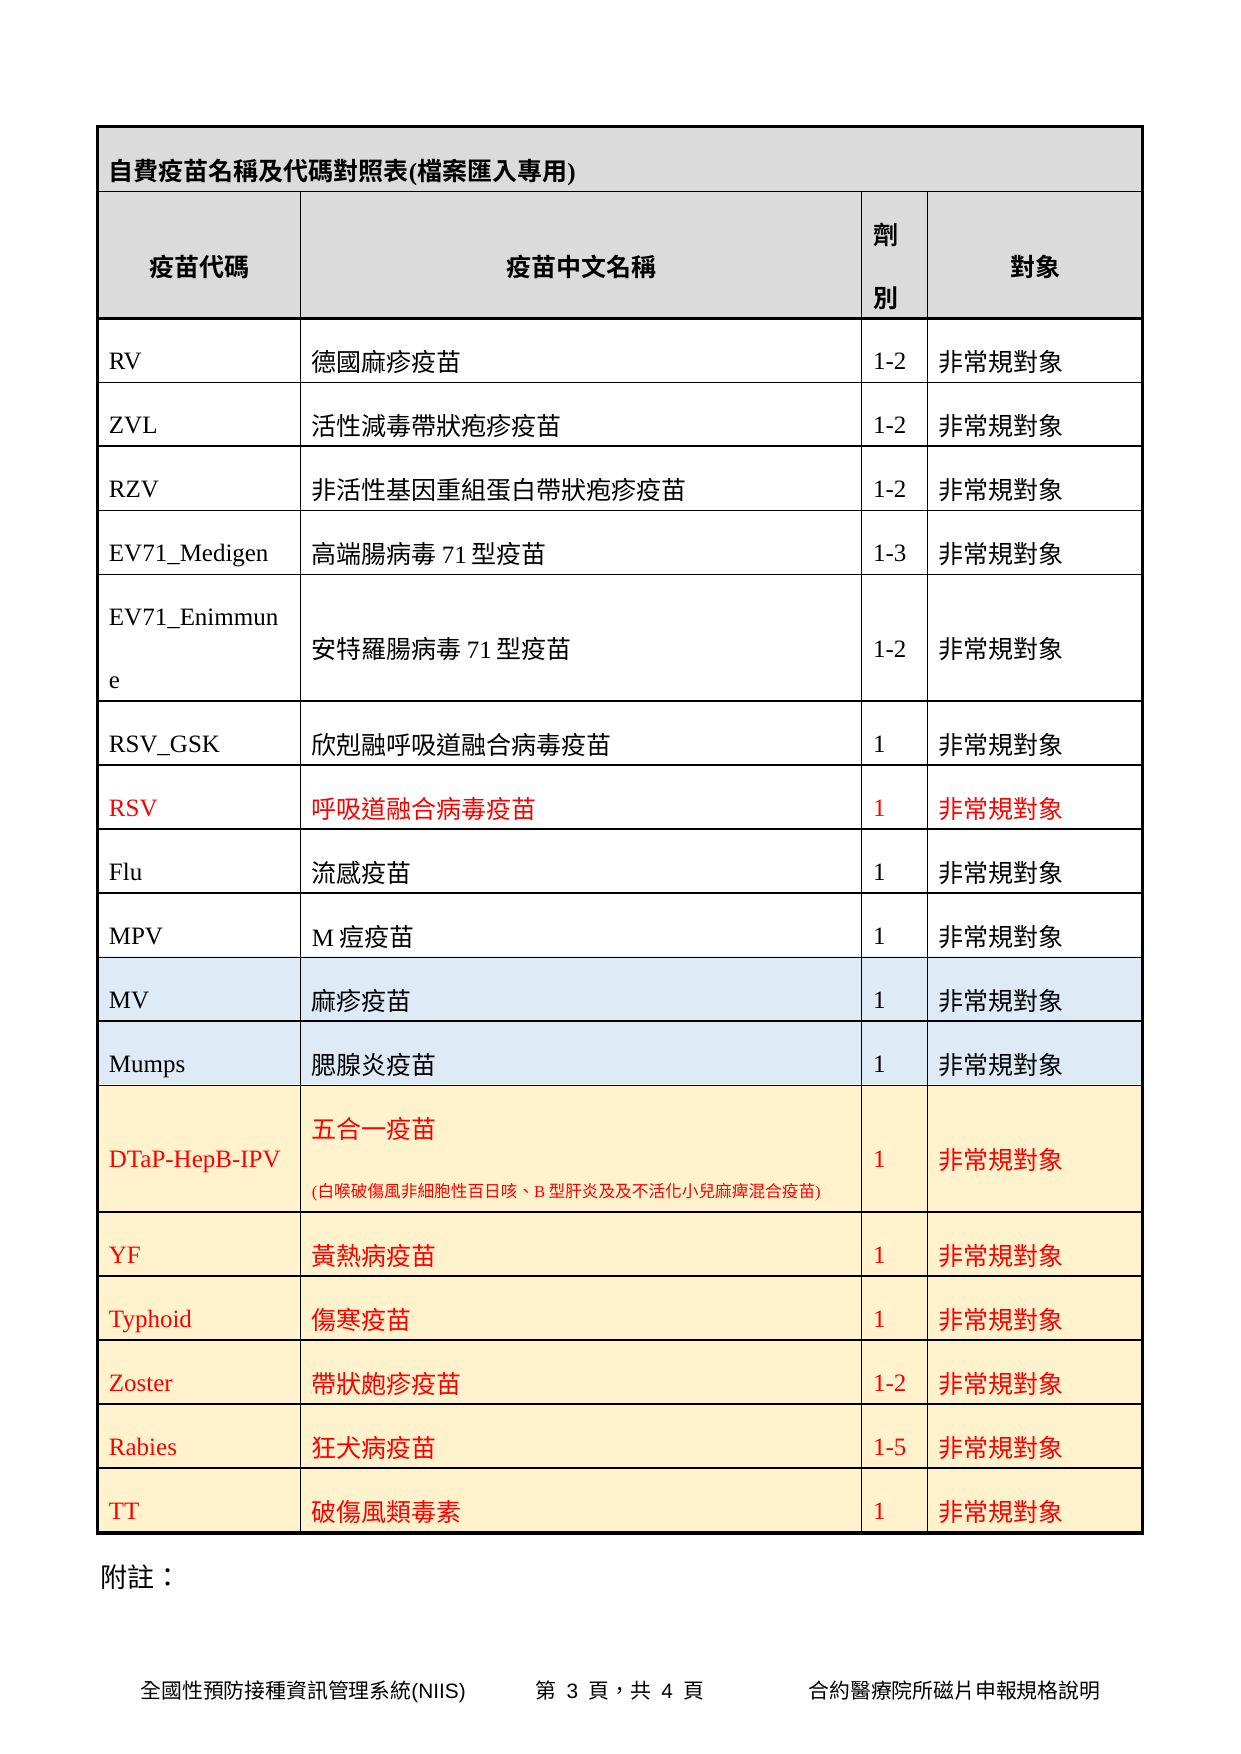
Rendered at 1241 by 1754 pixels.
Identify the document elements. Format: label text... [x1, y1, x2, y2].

table_cell YF [99, 1213, 300, 1275]
table_cell 1-2 [862, 447, 927, 509]
table_cell RSV [99, 766, 300, 828]
table_cell 非常規對象 [928, 511, 1141, 573]
table_cell 欣剋融呼吸道融合病毒疫苗 [301, 702, 861, 764]
table_cell Typhoid [99, 1277, 300, 1339]
table_cell 1-2 [862, 575, 927, 700]
table_cell 帶狀皰疹疫苗 [301, 1341, 861, 1403]
table_cell 麻疹疫苗 [301, 958, 861, 1020]
table_cell 1 [862, 830, 927, 892]
table_cell 非常規對象 [928, 1086, 1141, 1211]
table_cell 1-3 [862, 511, 927, 573]
table_cell 活性減毒帶狀疱疹疫苗 [301, 383, 861, 445]
table_cell 非常規對象 [928, 958, 1141, 1020]
table_cell 1 [862, 894, 927, 956]
table_cell EV71_Medigen [99, 511, 300, 573]
table_cell 非常規對象 [928, 320, 1141, 381]
table_cell 安特羅腸病毒71型疫苗 [301, 575, 861, 700]
table_cell 非常規對象 [928, 1022, 1141, 1084]
table_cell 1-2 [862, 1341, 927, 1403]
table_cell 非常規對象 [928, 575, 1141, 700]
table_cell 傷寒疫苗 [301, 1277, 861, 1339]
table_cell 非常規對象 [928, 1213, 1141, 1275]
table_cell Flu [99, 830, 300, 892]
table_cell 劑別 [862, 192, 927, 317]
table_cell 五合一疫苗 (白喉破傷風非細胞性百日咳、B型肝炎及及不活化小兒麻痺混合疫苗) [301, 1086, 861, 1211]
table_cell MPV [99, 894, 300, 956]
table_cell 非常規對象 [928, 1341, 1141, 1403]
table_cell 德國麻疹疫苗 [301, 320, 861, 381]
table_cell 非常規對象 [928, 447, 1141, 509]
table_cell 1 [862, 1213, 927, 1275]
table_cell 高端腸病毒71型疫苗 [301, 511, 861, 573]
table_cell 1 [862, 1277, 927, 1339]
table_cell Rabies [99, 1405, 300, 1467]
table_cell TT [99, 1469, 300, 1531]
table_cell 狂犬病疫苗 [301, 1405, 861, 1467]
table_cell 1 [862, 766, 927, 828]
table_cell 破傷風類毒素 [301, 1469, 861, 1531]
table_cell 非常規對象 [928, 1405, 1141, 1467]
table_cell 腮腺炎疫苗 [301, 1022, 861, 1084]
table_cell EV71_Enimmune [99, 575, 300, 700]
table_cell 1-2 [862, 320, 927, 381]
table_cell 疫苗代碼 [99, 192, 300, 317]
table_cell ZVL [99, 383, 300, 445]
table_cell 1 [862, 702, 927, 764]
table_cell DTaP-HepB-IPV [99, 1086, 300, 1211]
table_cell 非常規對象 [928, 1277, 1141, 1339]
table_cell M痘疫苗 [301, 894, 861, 956]
table_cell RV [99, 320, 300, 381]
table_cell 1-2 [862, 383, 927, 445]
table_cell Zoster [99, 1341, 300, 1403]
table_cell 非活性基因重組蛋白帶狀疱疹疫苗 [301, 447, 861, 509]
table_cell 非常規對象 [928, 1469, 1141, 1531]
table_cell RSV_GSK [99, 702, 300, 764]
table_cell 1 [862, 1469, 927, 1531]
table_cell 流感疫苗 [301, 830, 861, 892]
table_cell 1 [862, 958, 927, 1020]
table_cell 1 [862, 1086, 927, 1211]
table_cell 非常規對象 [928, 766, 1141, 828]
table_cell 1-5 [862, 1405, 927, 1467]
table_header 自費疫苗名稱及代碼對照表(檔案匯入專用) [99, 128, 1141, 191]
table_cell 疫苗中文名稱 [301, 192, 861, 317]
table_cell 非常規對象 [928, 894, 1141, 956]
table_cell 呼吸道融合病毒疫苗 [301, 766, 861, 828]
table_cell 黃熱病疫苗 [301, 1213, 861, 1275]
table_cell Mumps [99, 1022, 300, 1084]
table_cell 對象 [928, 192, 1141, 317]
table_cell 非常規對象 [928, 830, 1141, 892]
table_cell 1 [862, 1022, 927, 1084]
text 附註： [100, 1535, 1140, 1597]
table_cell 非常規對象 [928, 702, 1141, 764]
table_cell 非常規對象 [928, 383, 1141, 445]
table_cell RZV [99, 447, 300, 509]
table_cell MV [99, 958, 300, 1020]
